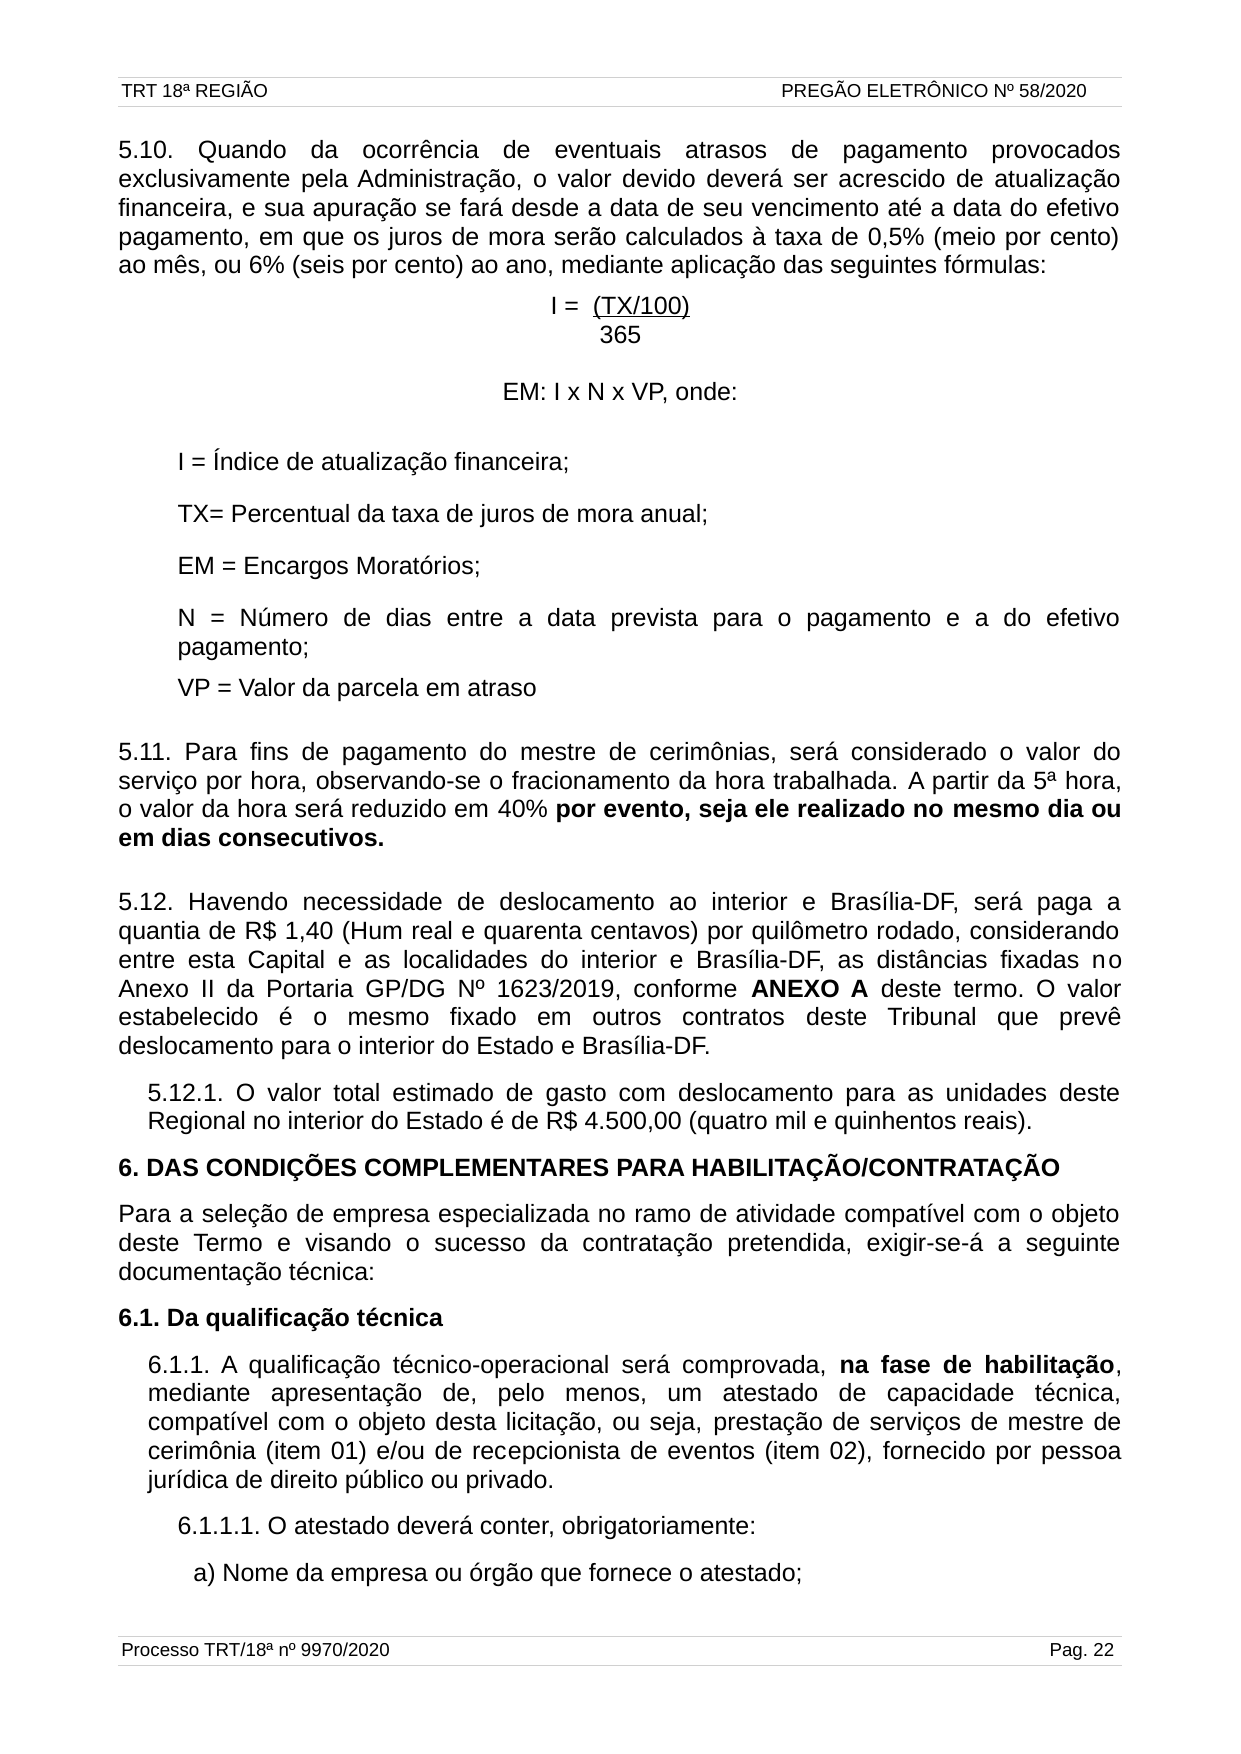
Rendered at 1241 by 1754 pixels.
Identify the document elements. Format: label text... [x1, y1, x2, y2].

text 6.1.1.1. O atestado deverá conter, obrigatoriamente: [177, 1511, 1122, 1540]
text 6.1. Da qualificação técnica [118, 1303, 1122, 1332]
text 6.1.1. A qualificação técnico-operacional será comprovada, na fase de habilitação, mediante apresentação de, pelo menos, um atestado de capacidade técnica, compatível com o objeto desta licitação, ou seja, prestação de serviços de mestre de cerimônia (item 01) e/ou de recepcionista de eventos (item 02), fornecido por pessoa jurídica de direito público ou privado. [148, 1349, 1122, 1493]
text EM: I x N x VP, onde: [118, 377, 1122, 406]
text 6. DAS CONDIÇÕES COMPLEMENTARES PARA HABILITAÇÃO/CONTRATAÇÃO [118, 1153, 1122, 1181]
text 5.12. Havendo necessidade de deslocamento ao interior e Brasília-DF, será paga a quantia de R$ 1,40 (Hum real e quarenta centavos) por quilômetro rodado, considerando entre esta Capital e as localidades do interior e Brasília-DF, as distâncias fixadas no Anexo II da Portaria GP/DG Nº 1623/2019, conforme ANEXO A deste termo. O valor estabelecido é o mesmo fixado em outros contratos deste Tribunal que prevê deslocamento para o interior do Estado e Brasília-DF. [118, 887, 1122, 1060]
text a) Nome da empresa ou órgão que fornece o atestado; [193, 1557, 1122, 1586]
text VP = Valor da parcela em atraso [177, 673, 1122, 701]
text 365 [118, 320, 1122, 348]
text Para a seleção de empresa especializada no ramo de atividade compatível com o objeto deste Termo e visando o sucesso da contratação pretendida, exigir-se-á a seguinte documentação técnica: [118, 1199, 1122, 1285]
text 5.10. Quando da ocorrência de eventuais atrasos de pagamento provocados exclusivamente pela Administração, o valor devido deverá ser acrescido de atualização financeira, e sua apuração se fará desde a data de seu vencimento até a data do efetivo pagamento, em que os juros de mora serão calculados à taxa de 0,5% (meio por cento) ao mês, ou 6% (seis por cento) ao ano, mediante aplicação das seguintes fórmulas: [118, 136, 1122, 279]
text 5.12.1. O valor total estimado de gasto com deslocamento para as unidades deste Regional no interior do Estado é de R$ 4.500,00 (quatro mil e quinhentos reais). [147, 1077, 1122, 1135]
text N = Número de dias entre a data prevista para o pagamento e a do efetivo pagamento; [177, 603, 1122, 661]
text EM = Encargos Moratórios; [177, 551, 1122, 580]
text I = (TX/100) [118, 291, 1122, 320]
text TX= Percentual da taxa de juros de mora anual; [177, 499, 1122, 528]
text 5.11. Para fins de pagamento do mestre de cerimônias, será considerado o valor do serviço por hora, observando-se o fracionamento da hora trabalhada. A partir da 5ª hora, o valor da hora será reduzido em 40% por evento, seja ele realizado no mesmo dia ou em dias consecutivos. [118, 737, 1122, 852]
text I = Índice de atualização financeira; [177, 447, 1122, 475]
